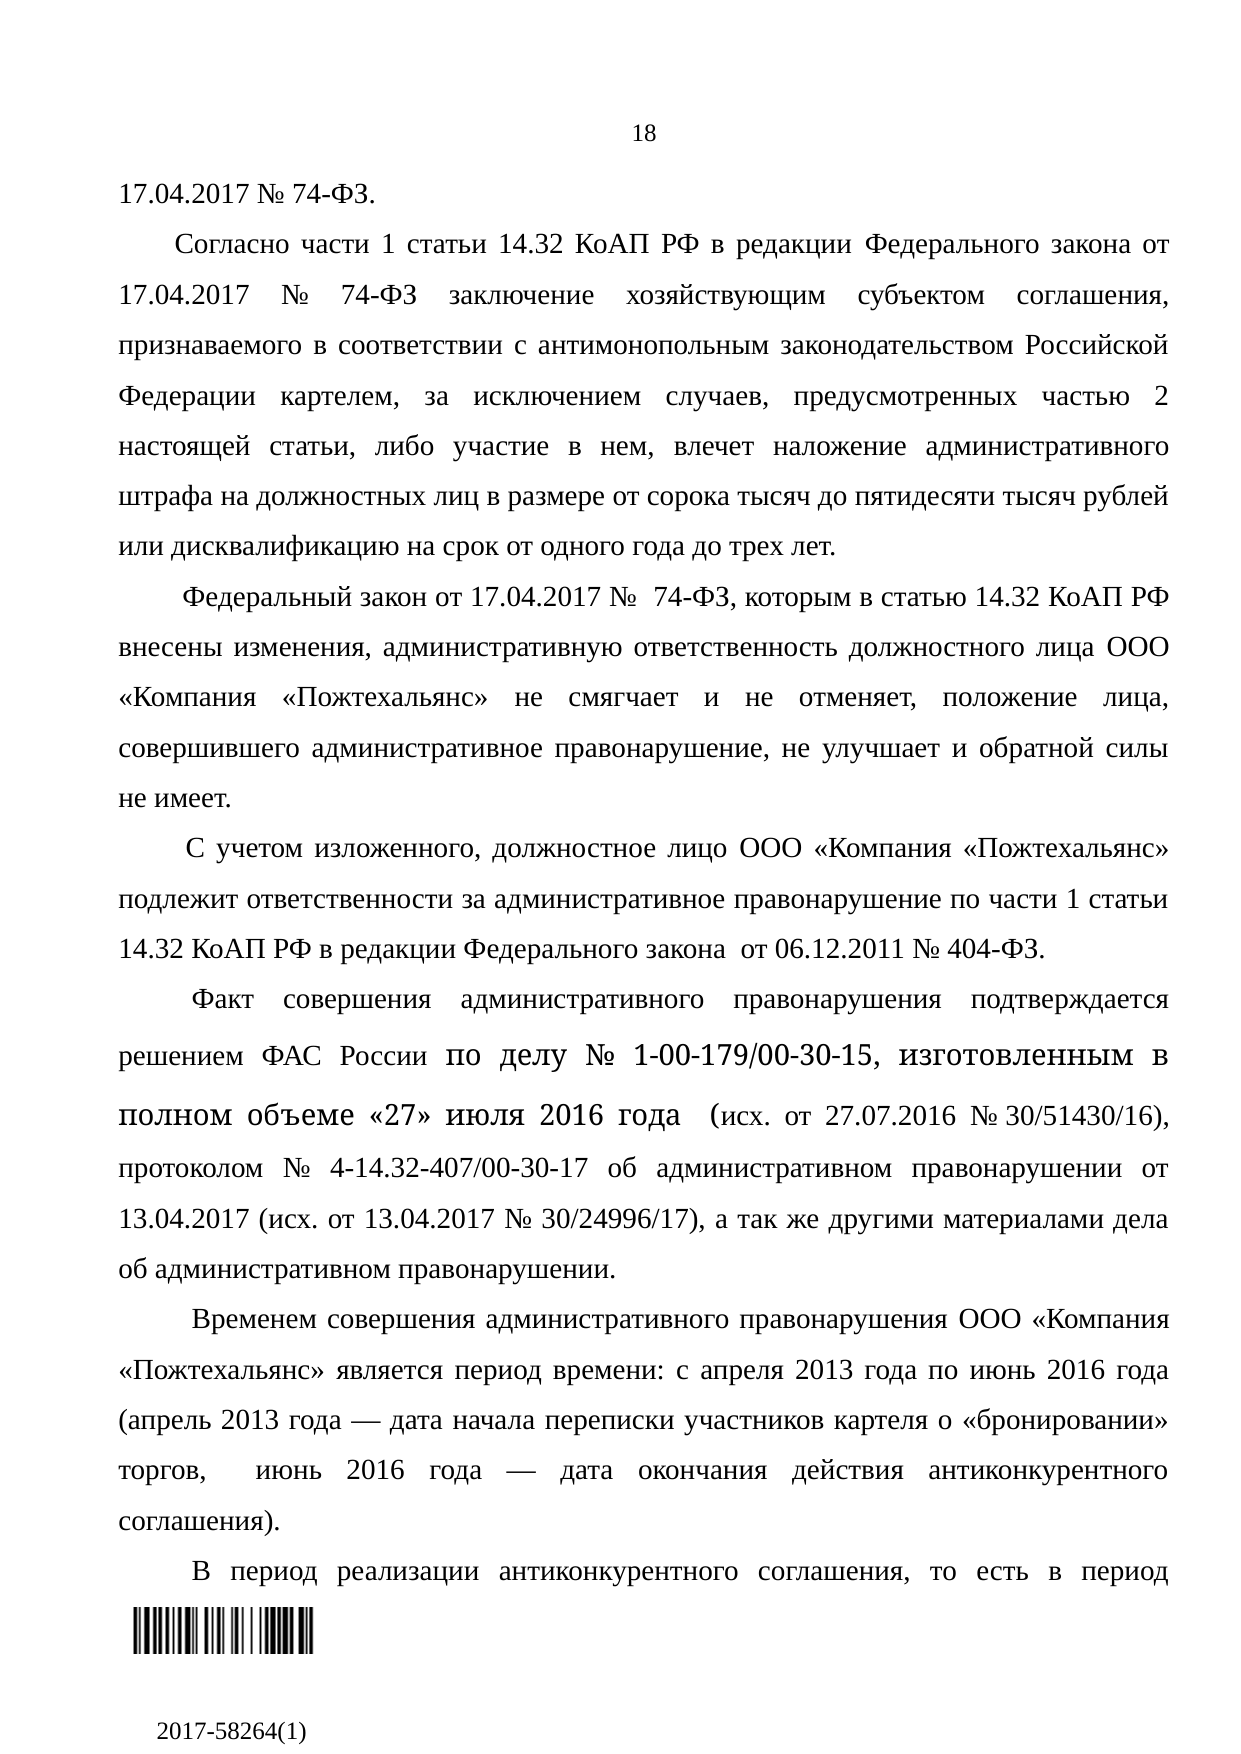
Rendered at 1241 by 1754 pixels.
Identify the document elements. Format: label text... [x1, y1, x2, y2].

text С учетом изложенного, должностное лицо ООО «Компания «Пожтехальянс» подлежит ответственности за административное правонарушение по части 1 статьи 14.32 КоАП РФ в редакции Федерального закона от 06.12.2011 № 404-ФЗ. [118, 830, 1170, 964]
text Федеральный закон от 17.04.2017 № 74-ФЗ, которым в статью 14.32 КоАП РФ внесены изменения, административную ответственность должностного лица ООО «Компания «Пожтехальянс» не смягчает и не отменяет, положение лица, совершившего административное правонарушение, не улучшает и обратной силы не имеет. [118, 579, 1170, 814]
text Согласно части 1 статьи 14.32 КоАП РФ в редакции Федерального закона от 17.04.2017 № 74-ФЗ заключение хозяйствующим субъектом соглашения, признаваемого в соответствии с антимонопольным законодательством Российской Федерации картелем, за исключением случаев, предусмотренных частью 2 настоящей статьи, либо участие в нем, влечет наложение административного штрафа на должностных лиц в размере от сорока тысяч до пятидесяти тысяч рублей или дисквалификацию на срок от одного года до трех лет. [118, 227, 1170, 562]
text В период реализации антиконкурентного соглашения, то есть в период [118, 1553, 1170, 1587]
text Временем совершения административного правонарушения ООО «Компания «Пожтехальянс» является период времени: с апреля 2013 года по июнь 2016 года (апрель 2013 года — дата начала переписки участников картеля о «бронировании» торгов, июнь 2016 года — дата окончания действия антиконкурентного соглашения). [118, 1302, 1170, 1536]
text 17.04.2017 № 74-ФЗ. [118, 176, 1170, 210]
picture [118, 1607, 331, 1654]
text Факт совершения административного правонарушения подтверждается решением ФАС России по делу № 1-00-179/00-30-15, изготовленным в полном объеме «27» июля 2016 года (исх. от 27.07.2016 № 30/51430/16), протоколом № 4-14.32-407/00-30-17 об административном правонарушении от 13.04.2017 (исх. от 13.04.2017 № 30/24996/17), а так же другими материалами дела об административном правонарушении. [118, 981, 1170, 1285]
